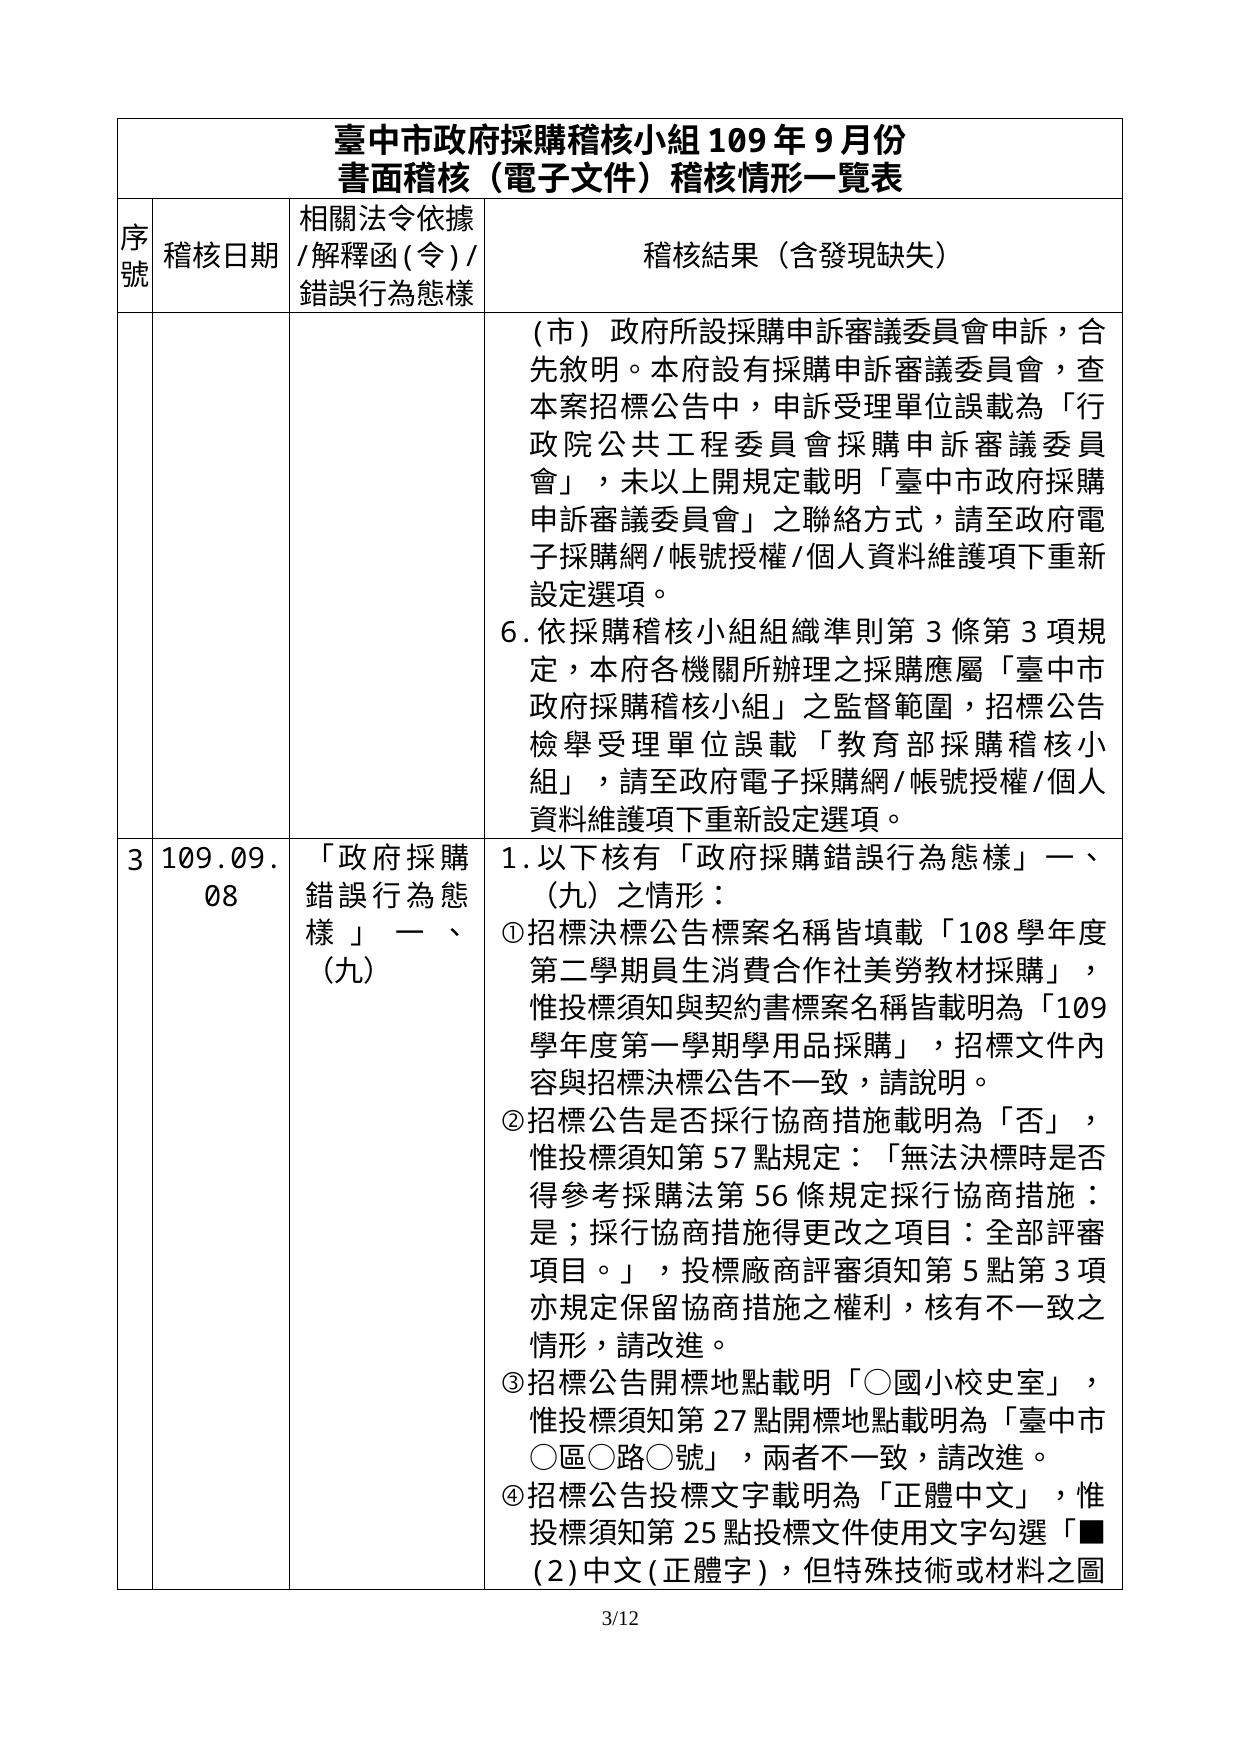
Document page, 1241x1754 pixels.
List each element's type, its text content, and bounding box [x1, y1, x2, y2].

table_cell [118, 313, 152, 838]
table_cell 3 [118, 839, 152, 1589]
table_cell [290, 313, 484, 838]
table_header 臺中市政府採購稽核小組109年9月份 書面稽核（電子文件）稽核情形一覽表 [118, 119, 1122, 198]
table_cell [153, 313, 289, 838]
table_cell (市) 政府所設採購申訴審議委員會申訴，合先敘明。本府設有採購申訴審議委員會，查本案招標公告中，申訴受理單位誤載為「行政院公共工程委員會採購申訴審議委員會」，未以上開規定載明「臺中市政府採購申訴審議委員會」之聯絡方式，請至政府電子採購網/帳號授權/個人資料維護項下重新設定選項。 6.依採購稽核小組組織準則第3條第3項規定，本府各機關所辦理之採購應屬「臺中市政府採購稽核小組」之監督範圍，招標公告檢舉受理單位誤載「教育部採購稽核小組」，請至政府電子採購網/帳號授權/個人資料維護項下重新設定選項。 [485, 313, 1122, 838]
table_cell 序號 [118, 199, 152, 312]
table_cell 稽核日期 [153, 199, 289, 312]
table_cell 1.以下核有「政府採購錯誤行為態樣」一、（九）之情形： 招標決標公告標案名稱皆填載「108學年度第二學期員生消費合作社美勞教材採購」，惟投標須知與契約書標案名稱皆載明為「109學年度第一學期學用品採購」，招標文件內容與招標決標公告不一致，請說明。 招標公告是否採行協商措施載明為「否」，惟投標須知第57點規定：「無法決標時是否得參考採購法第56條規定採行協商措施：是；採行協商措施得更改之項目：全部評審項目。」，投標廠商評審須知第5點第3項亦規定保留協商措施之權利，核有不一致之情形，請改進。 招標公告開標地點載明「○國小校史室」，惟投標須知第27點開標地點載明為「臺中市○區○路○號」，兩者不一致，請改進。 招標公告投標文字載明為「正體中文」，惟投標須知第25點投標文件使用文字勾選「■(2)中文(正體字)，但特殊技術或材料之圖 [485, 839, 1122, 1589]
table_cell 109.09.08 [153, 839, 289, 1589]
table_cell 相關法令依據/解釋函(令)/錯誤行為態樣 [290, 199, 484, 312]
table_cell 稽核結果（含發現缺失） [485, 199, 1122, 312]
table_cell 「政府採購錯誤行為態樣」一、（九） [290, 839, 484, 1589]
